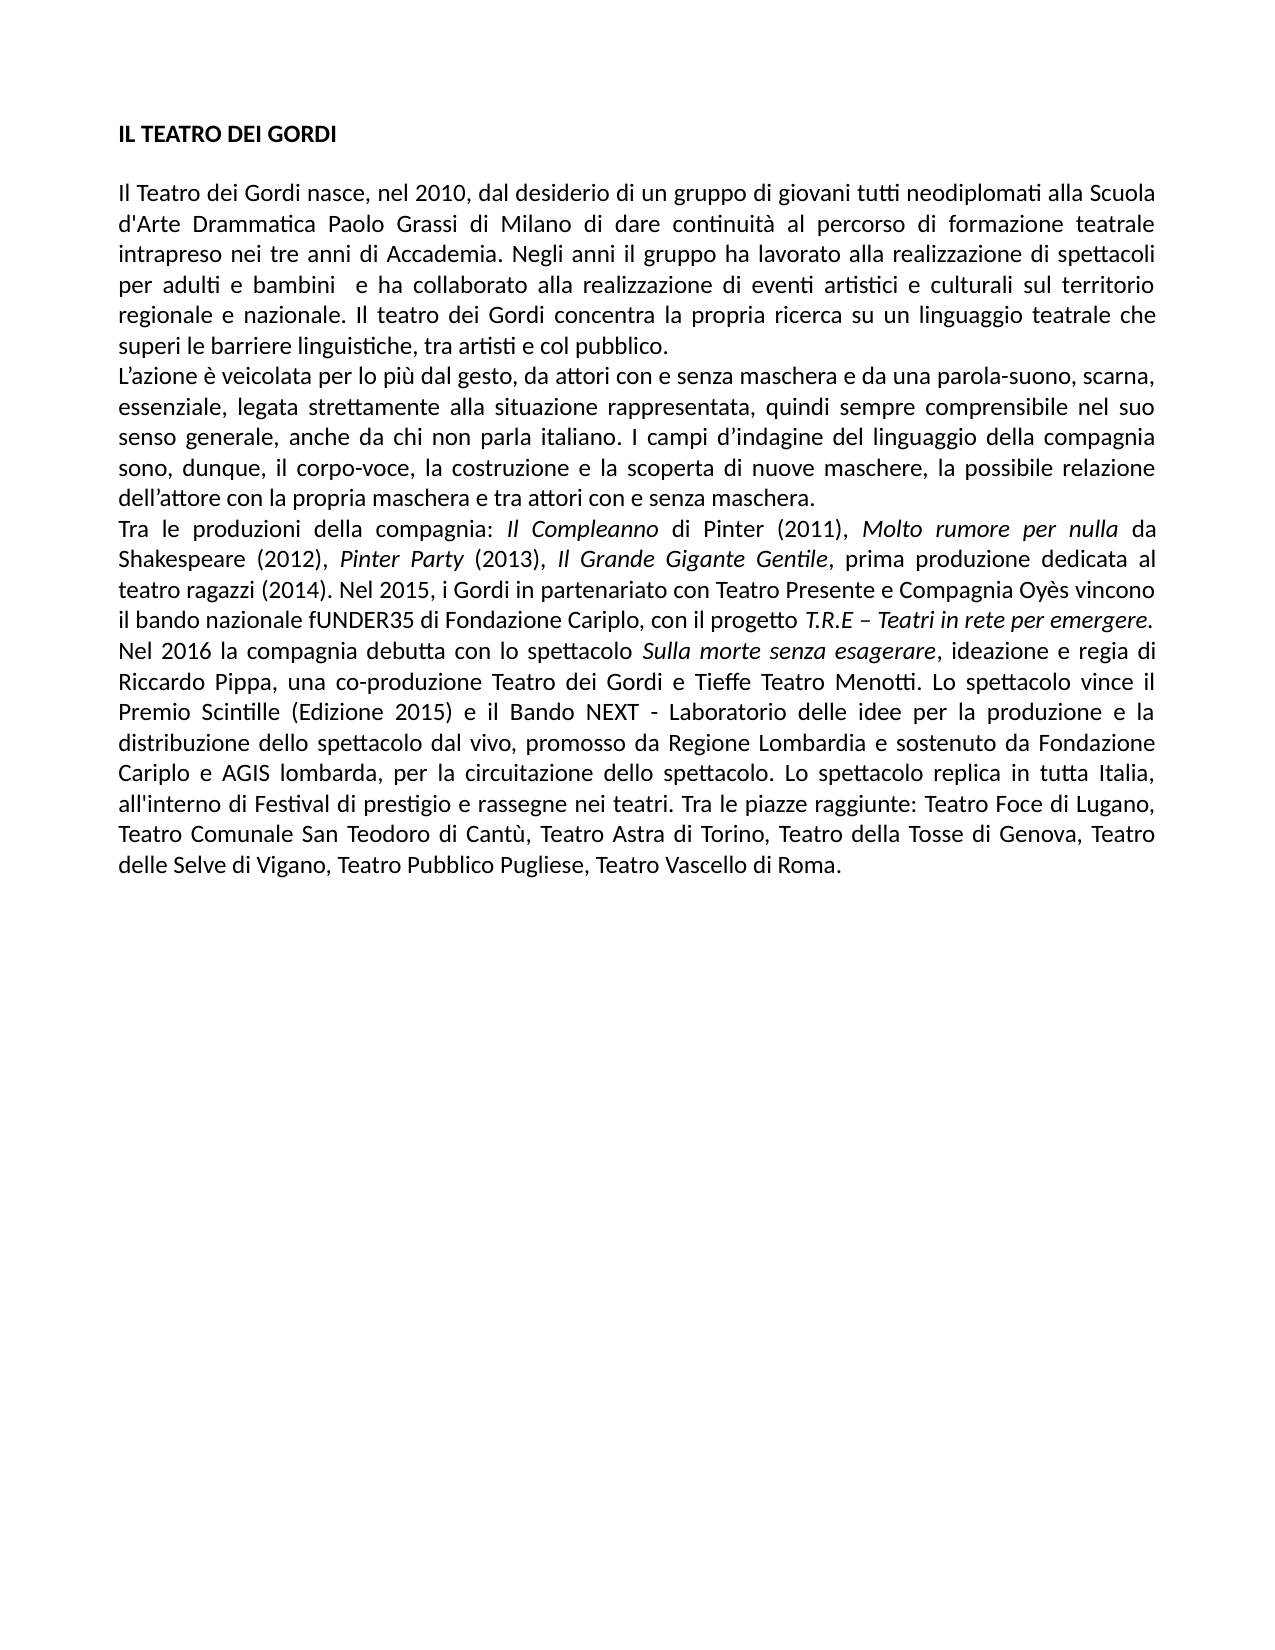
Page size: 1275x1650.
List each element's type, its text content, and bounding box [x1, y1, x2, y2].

text Tra le produzioni della compagnia: Il Compleanno di Pinter (2011), Molto rumore per nulla da Shakespeare (2012), Pinter Party (2013), Il Grande Gigante Gentile, prima produzione dedicata al teatro ragazzi (2014). Nel 2015, i Gordi in partenariato con Teatro Presente e Compagnia Oyès vincono il bando nazionale fUNDER35 di Fondazione Cariplo, con il progetto T.R.E – Teatri in rete per emergere. Nel 2016 la compagnia debutta con lo spettacolo Sulla morte senza esagerare, ideazione e regia di Riccardo Pippa, una co-produzione Teatro dei Gordi e Tieffe Teatro Menotti. Lo spettacolo vince il Premio Scintille (Edizione 2015) e il Bando NEXT - Laboratorio delle idee per la produzione e la distribuzione dello spettacolo dal vivo, promosso da Regione Lombardia e sostenuto da Fondazione Cariplo e AGIS lombarda, per la circuitazione dello spettacolo. Lo spettacolo replica in tutta Italia, all'interno di Festival di prestigio e rassegne nei teatri. Tra le piazze raggiunte: Teatro Foce di Lugano, Teatro Comunale San Teodoro di Cantù, Teatro Astra di Torino, Teatro della Tosse di Genova, Teatro delle Selve di Vigano, Teatro Pubblico Pugliese, Teatro Vascello di Roma. [118, 513, 1157, 879]
text IL TEATRO DEI GORDI [118, 118, 1157, 149]
text Il Teatro dei Gordi nasce, nel 2010, dal desiderio di un gruppo di giovani tutti neodiplomati alla Scuola d'Arte Drammatica Paolo Grassi di Milano di dare continuità al percorso di formazione teatrale intrapreso nei tre anni di Accademia. Negli anni il gruppo ha lavorato alla realizzazione di spettacoli per adulti e bambini e ha collaborato alla realizzazione di eventi artistici e culturali sul territorio regionale e nazionale. Il teatro dei Gordi concentra la propria ricerca su un linguaggio teatrale che superi le barriere linguistiche, tra artisti e col pubblico. [118, 177, 1157, 361]
text L’azione è veicolata per lo più dal gesto, da attori con e senza maschera e da una parola-suono, scarna, essenziale, legata strettamente alla situazione rappresentata, quindi sempre comprensibile nel suo senso generale, anche da chi non parla italiano. I campi d’indagine del linguaggio della compagnia sono, dunque, il corpo-voce, la costruzione e la scoperta di nuove maschere, la possibile relazione dell’attore con la propria maschera e tra attori con e senza maschera. [118, 361, 1157, 513]
